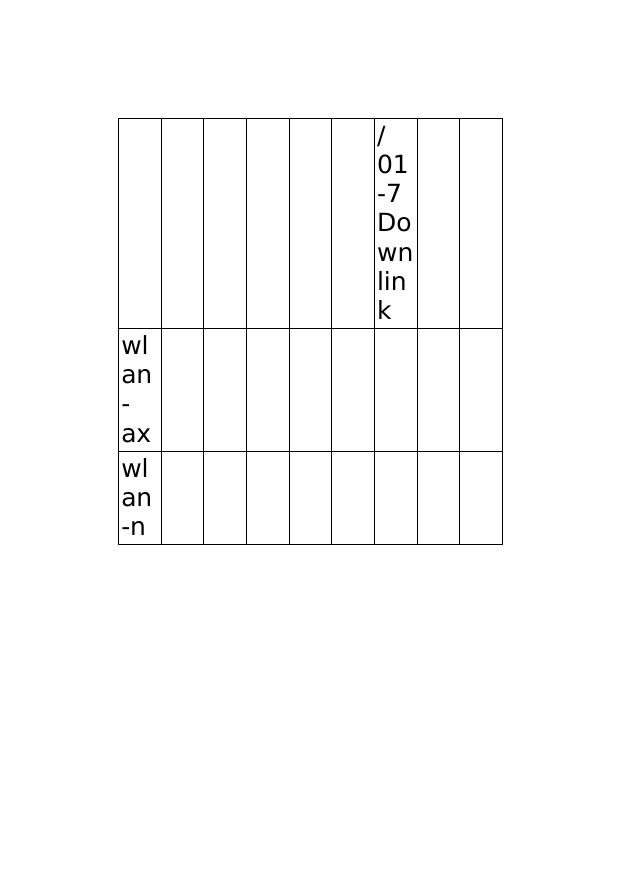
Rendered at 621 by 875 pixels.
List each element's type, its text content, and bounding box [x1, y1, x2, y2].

table_cell [119, 119, 161, 328]
table_cell [162, 329, 203, 451]
table_cell / 01-7 Downlink [375, 119, 417, 328]
table_cell [247, 329, 289, 451]
table_cell [162, 452, 203, 544]
table_cell [375, 452, 417, 544]
table_cell [418, 329, 459, 451]
table_cell [290, 119, 331, 328]
table_cell [460, 329, 502, 451]
table_cell [247, 452, 289, 544]
table_cell [290, 452, 331, 544]
table_cell [418, 119, 459, 328]
table_cell [204, 452, 246, 544]
table_cell [460, 119, 502, 328]
table_cell [332, 329, 374, 451]
table_cell [162, 119, 203, 328]
table_cell [460, 452, 502, 544]
table_cell [332, 452, 374, 544]
table_cell [204, 119, 246, 328]
table_cell [247, 119, 289, 328]
table_cell [204, 329, 246, 451]
table_cell wlan-n [119, 452, 161, 544]
table_cell wlan-ax [119, 329, 161, 451]
table_cell [290, 329, 331, 451]
table_cell [332, 119, 374, 328]
table_cell [375, 329, 417, 451]
table_cell [418, 452, 459, 544]
